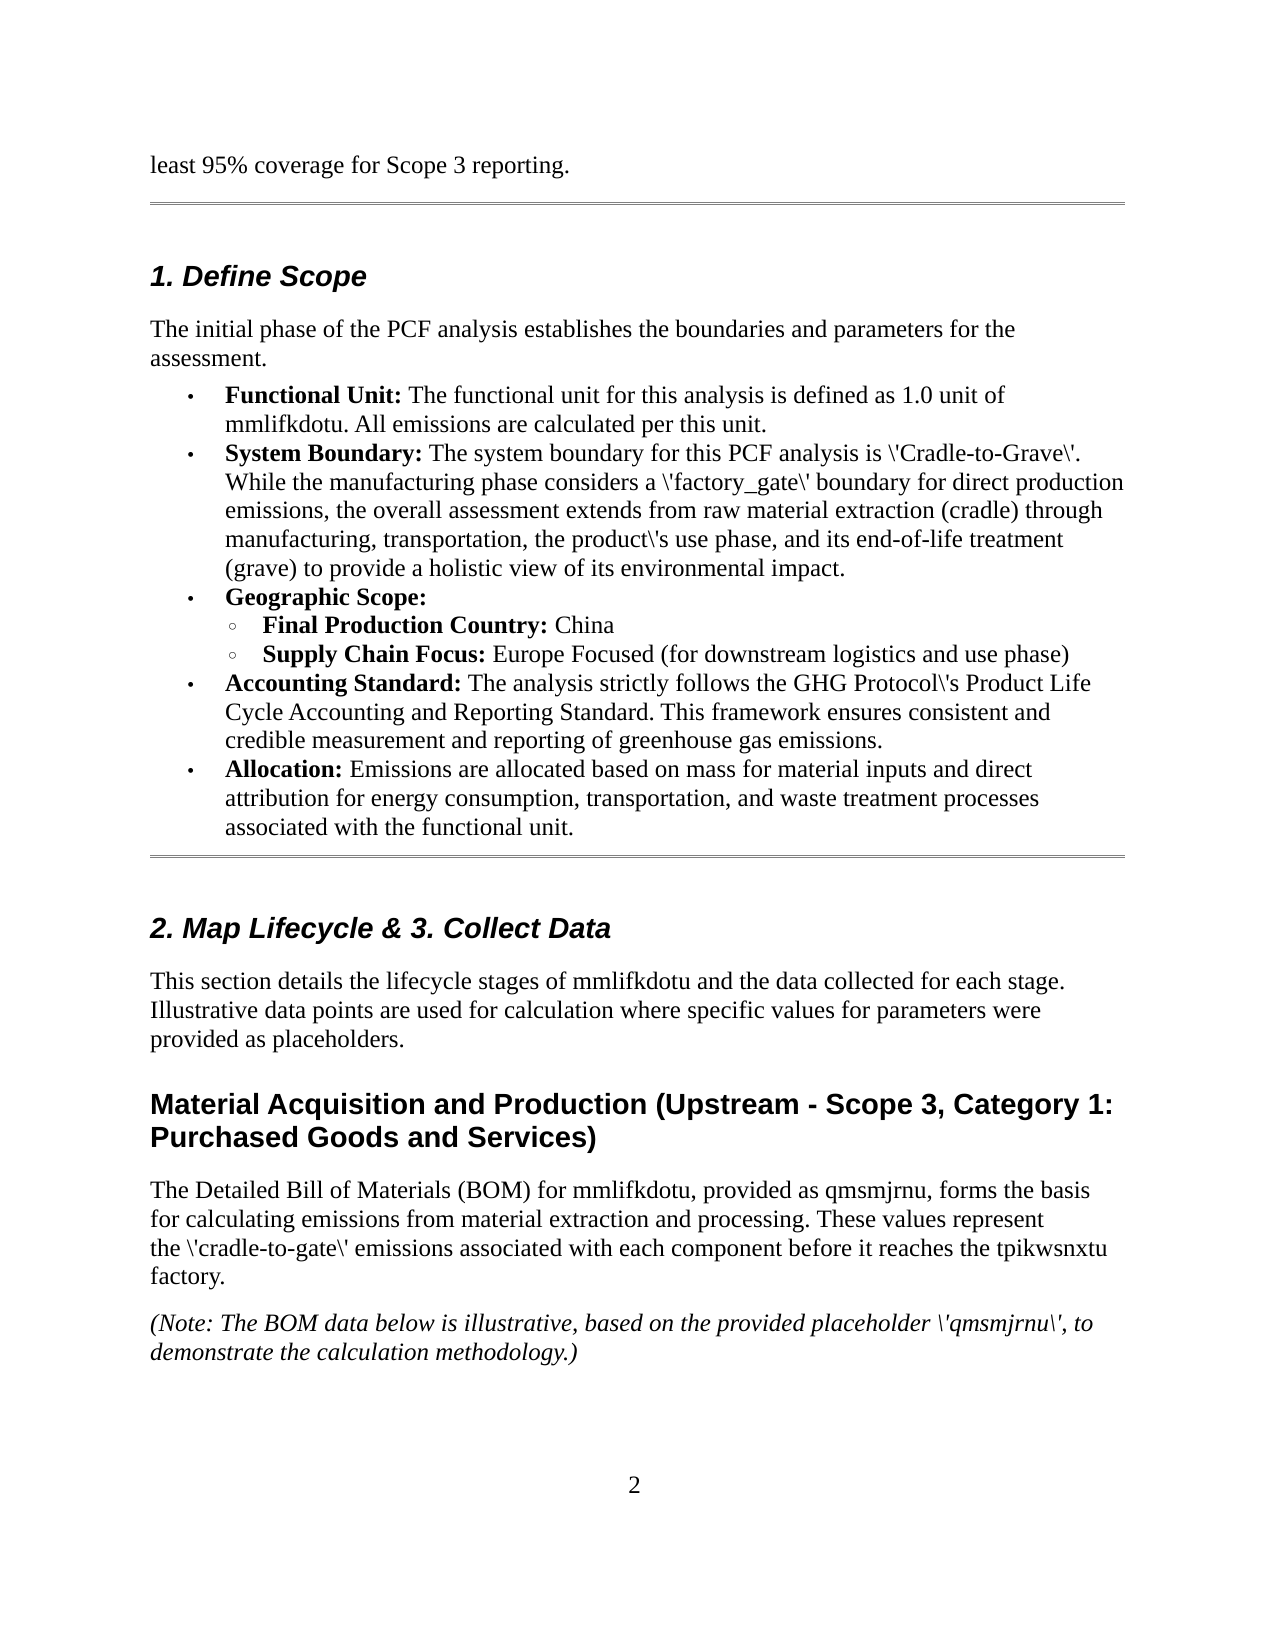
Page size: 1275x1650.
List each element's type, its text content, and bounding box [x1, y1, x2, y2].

subtitle 1. Define Scope [150, 259, 1125, 292]
text (Note: The BOM data below is illustrative, based on the provided placeholder \'qmsmjrnu\', to demonstrate the calculation methodology.) [150, 1308, 1125, 1366]
subtitle 2. Map Lifecycle & 3. Collect Data [150, 911, 1125, 945]
list Final Production Country: China [225, 610, 1125, 639]
text The initial phase of the PCF analysis establishes the boundaries and parameters for the assessment. [150, 314, 1125, 371]
list Supply Chain Focus: Europe Focused (for downstream logistics and use phase) [225, 639, 1125, 668]
list System Boundary: The system boundary for this PCF analysis is \'Cradle-to-Grave\'. While the manufacturing phase considers a \'factory_gate\' boundary for direct production emissions, the overall assessment extends from raw material extraction (cradle) through manufacturing, transportation, the product\'s use phase, and its end-of-life treatment (grave) to provide a holistic view of its environmental impact. [187, 438, 1125, 582]
text This section details the lifecycle stages of mmlifkdotu and the data collected for each stage. Illustrative data points are used for calculation where specific values for parameters were provided as placeholders. [150, 966, 1125, 1053]
list Allocation: Emissions are allocated based on mass for material inputs and direct attribution for energy consumption, transportation, and waste treatment processes associated with the functional unit. [187, 754, 1125, 840]
text least 95% coverage for Scope 3 reporting. [150, 150, 1125, 179]
text The Detailed Bill of Materials (BOM) for mmlifkdotu, provided as qmsmjrnu, forms the basis for calculating emissions from material extraction and processing. These values represent the \'cradle-to-gate\' emissions associated with each component before it reaches the tpikwsnxtu factory. [150, 1175, 1125, 1290]
list Accounting Standard: The analysis strictly follows the GHG Protocol\'s Product Life Cycle Accounting and Reporting Standard. This framework ensures consistent and credible measurement and reporting of greenhouse gas emissions. [187, 668, 1125, 754]
list Functional Unit: The functional unit for this analysis is defined as 1.0 unit of mmlifkdotu. All emissions are calculated per this unit. [187, 380, 1125, 438]
subtitle Material Acquisition and Production (Upstream - Scope 3, Category 1: Purchased Goods and Services) [150, 1087, 1125, 1154]
list Geographic Scope: [187, 582, 1125, 610]
